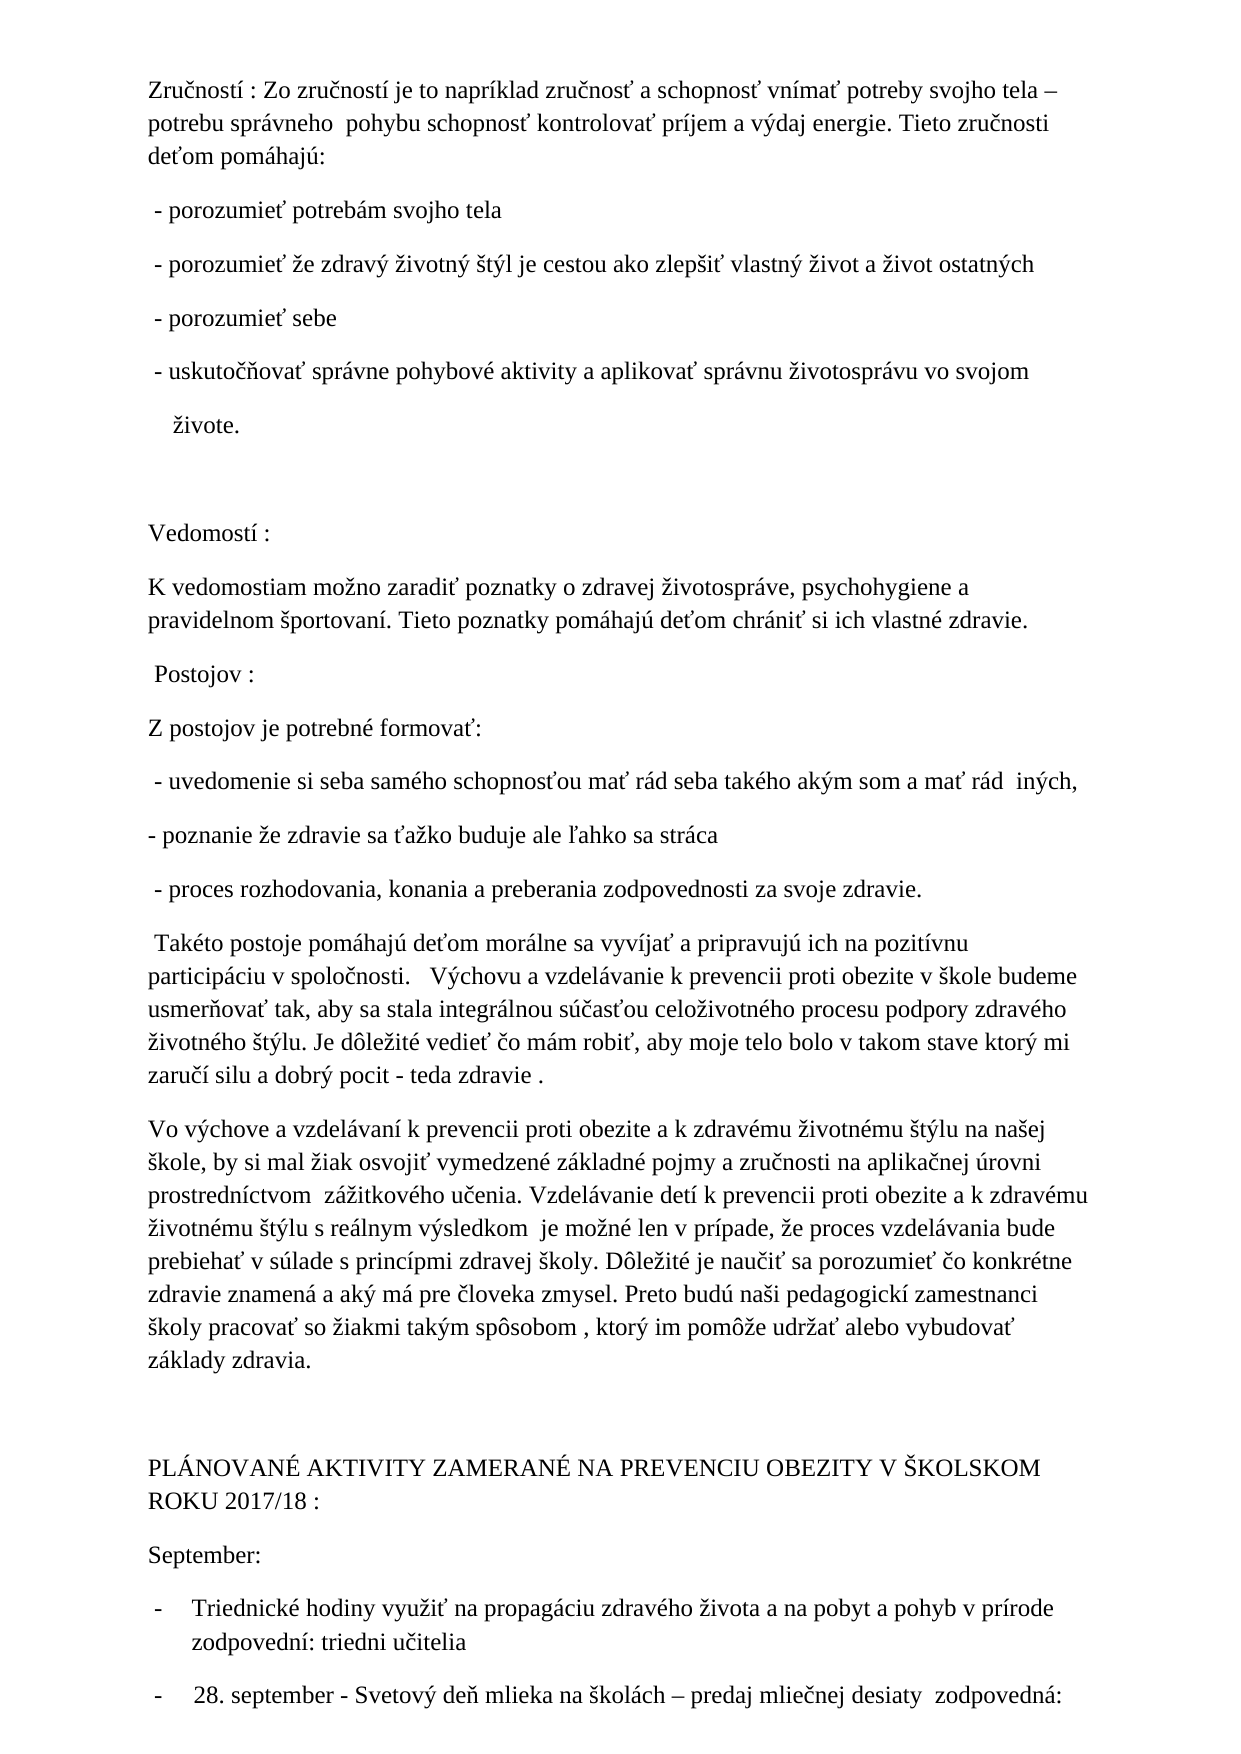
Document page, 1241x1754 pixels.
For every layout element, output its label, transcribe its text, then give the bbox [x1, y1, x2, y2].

text - porozumieť potrebám svojho tela [148, 195, 1092, 224]
text Postojov : [148, 659, 1092, 687]
text - poznanie že zdravie sa ťažko buduje ale ľahko sa stráca [148, 820, 1092, 849]
text - proces rozhodovania, konania a preberania zodpovednosti za svoje zdravie. [148, 874, 1092, 903]
text Z postojov je potrebné formovať: [148, 713, 1092, 741]
text - porozumieť že zdravý životný štýl je cestou ako zlepšiť vlastný život a život ostatných [148, 249, 1092, 277]
text Vo výchove a vzdelávaní k prevencii proti obezite a k zdravému životnému štýlu na našej škole, by si mal žiak osvojiť vymedzené základné pojmy a zručnosti na aplikačnej úrovni prostredníctvom zážitkového učenia. Vzdelávanie detí k prevencii proti obezite a k zdravému životnému štýlu s reálnym výsledkom je možné len v prípade, že proces vzdelávania bude prebiehať v súlade s princípmi zdravej školy. Dôležité je naučiť sa porozumieť čo konkrétne zdravie znamená a aký má pre človeka zmysel. Preto budú naši pedagogickí zamestnanci školy pracovať so žiakmi takým spôsobom , ktorý im pomôže udržať alebo vybudovať základy zdravia. [148, 1114, 1092, 1374]
text Takéto postoje pomáhajú deťom morálne sa vyvíjať a pripravujú ich na pozitívnu participáciu v spoločnosti. Výchovu a vzdelávanie k prevencii proti obezite v škole budeme usmerňovať tak, aby sa stala integrálnou súčasťou celoživotného procesu podpory zdravého životného štýlu. Je dôležité vedieť čo mám robiť, aby moje telo bolo v takom stave ktorý mi zaručí silu a dobrý pocit - teda zdravie . [148, 928, 1092, 1089]
text - 28. september - Svetový deň mlieka na školách – predaj mliečnej desiaty zodpovedná: [148, 1680, 1092, 1709]
text živote. [148, 410, 1092, 439]
text PLÁNOVANÉ AKTIVITY ZAMERANÉ NA PREVENCIU OBEZITY V ŠKOLSKOM ROKU 2017/18 : [148, 1453, 1092, 1514]
text - uvedomenie si seba samého schopnosťou mať rád seba takého akým som a mať rád iných, [148, 766, 1092, 795]
list Triednické hodiny využiť na propagáciu zdravého života a na pobyt a pohyb v prírode zodpovední: triedni učitelia [154, 1593, 1092, 1655]
text K vedomostiam možno zaradiť poznatky o zdravej životospráve, psychohygiene a pravidelnom športovaní. Tieto poznatky pomáhajú deťom chrániť si ich vlastné zdravie. [148, 572, 1092, 634]
text - uskutočňovať správne pohybové aktivity a aplikovať správnu životosprávu vo svojom [148, 356, 1092, 385]
text September: [148, 1540, 1092, 1568]
text Zručností : Zo zručností je to napríklad zručnosť a schopnosť vnímať potreby svojho tela – potrebu správneho pohybu schopnosť kontrolovať príjem a výdaj energie. Tieto zručnosti deťom pomáhajú: [148, 75, 1092, 170]
text - porozumieť sebe [148, 303, 1092, 331]
text Vedomostí : [148, 518, 1092, 547]
